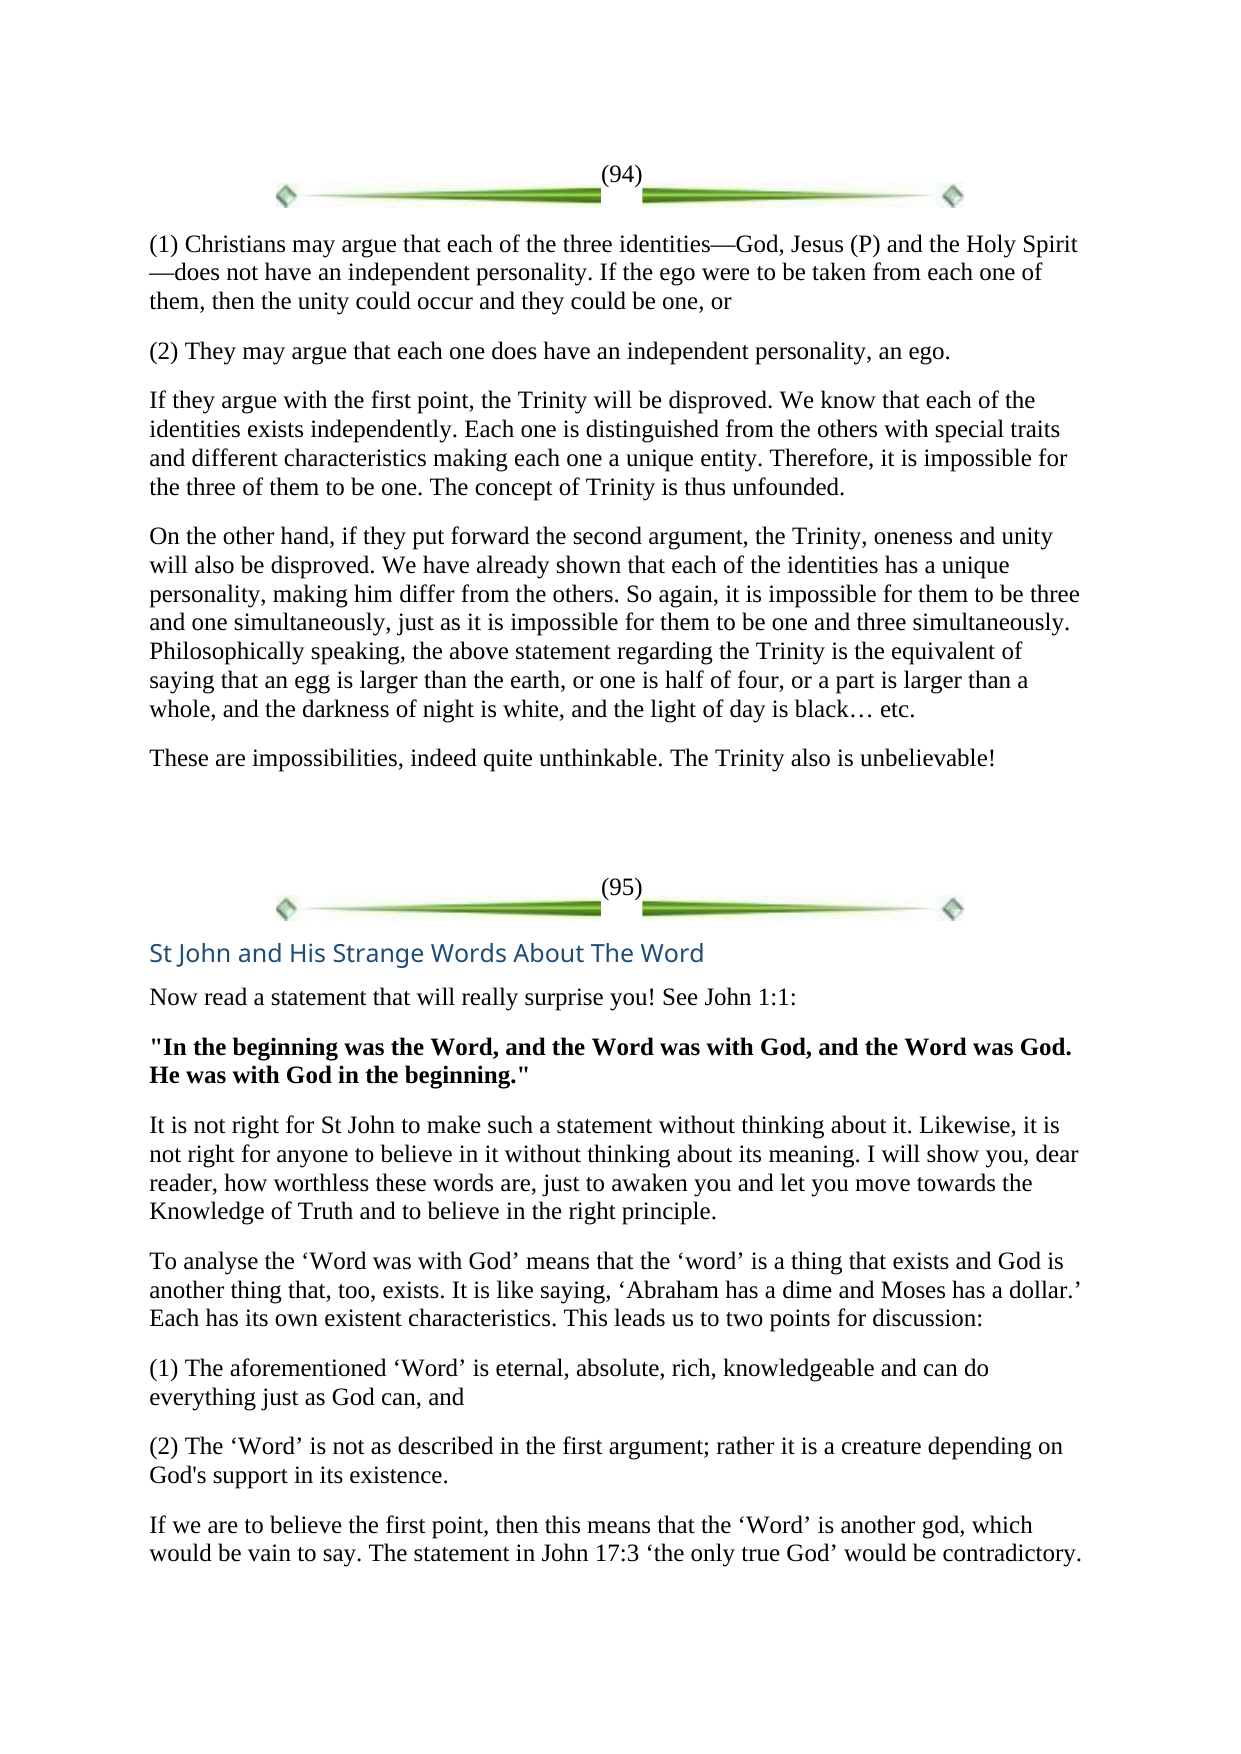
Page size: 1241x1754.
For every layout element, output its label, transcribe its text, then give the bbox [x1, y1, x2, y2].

table_header (94) (1) Christians may argue that each of the three identities—God, Jesus (P) and the Holy Spirit—does not have an independent personality. If the ego were to be taken from each one of them, then the unity could occur and they could be one, or (2) They may argue that each one does have an independent personality, an ego. If they argue with the first point, the Trinity will be disproved. We know that each of the identities exists independently. Each one is distinguished from the others with special traits and different characteristics making each one a unique entity. Therefore, it is impossible for the three of them to be one. The concept of Trinity is thus unfounded. On the other hand, if they put forward the second argument, the Trinity, oneness and unity will also be disproved. We have already shown that each of the identities has a unique personality, making him differ from the others. So again, it is impossible for them to be three and one simultaneously, just as it is impossible for them to be one and three simultaneously. Philosophically speaking, the above statement regarding the Trinity is the equivalent of saying that an egg is larger than the earth, or one is half of four, or a part is larger than a whole, and the darkness of night is white, and the light of day is black… etc. These are impossibilities, indeed quite unthinkable. The Trinity also is unbelievable! [148, 148, 1093, 784]
table_header (95) St John and His Strange Words About The Word Now read a statement that will really surprise you! See John 1:1: "In the beginning was the Word, and the Word was with God, and the Word was God. He was with God in the beginning." It is not right for St John to make such a statement without thinking about it. Likewise, it is not right for anyone to believe in it without thinking about its meaning. I will show you, dear reader, how worthless these words are, just to awaken you and let you move towards the Knowledge of Truth and to believe in the right principle. To analyse the ‘Word was with God’ means that the ‘word’ is a thing that exists and God is another thing that, too, exists. It is like saying, ‘Abraham has a dime and Moses has a dollar.’ Each has its own existent characteristics. This leads us to two points for discussion: (1) The aforementioned ‘Word’ is eternal, absolute, rich, knowledgeable and can do everything just as God can, and (2) The ‘Word’ is not as described in the first argument; rather it is a creature depending on God's support in its existence. If we are to believe the first point, then this means that the ‘Word’ is another god, which would be vain to say. The statement in John 17:3 ‘the only true God’ would be contradictory. [148, 861, 1093, 1579]
